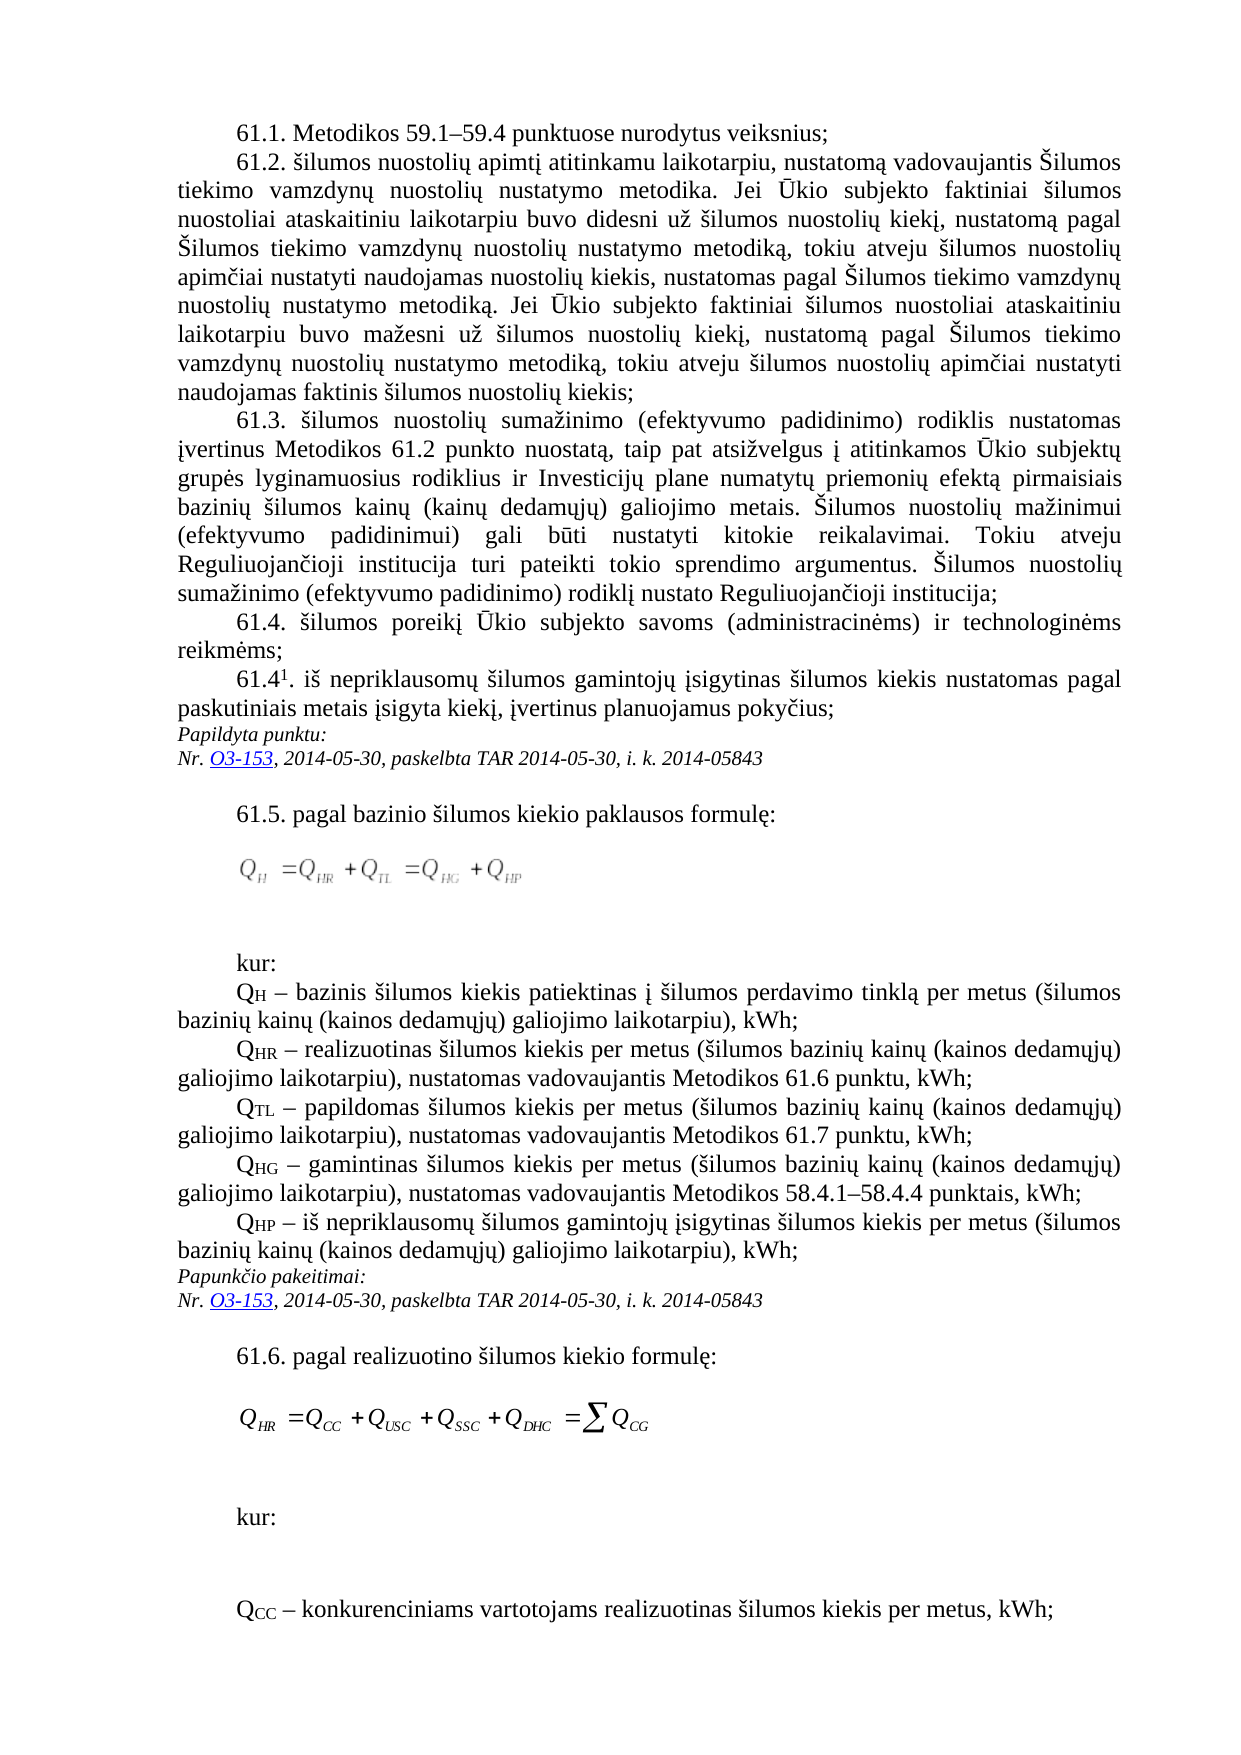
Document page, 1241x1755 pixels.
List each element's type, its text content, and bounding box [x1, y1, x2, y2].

text QTL – papildomas šilumos kiekis per metus (šilumos bazinių kainų (kainos dedamųjų) galiojimo laikotarpiu), nustatomas vadovaujantis Metodikos 61.7 punktu, kWh; [177, 1092, 1122, 1149]
text 61.5. pagal bazinio šilumos kiekio paklausos formulę: [177, 799, 1122, 827]
text QHG – gamintinas šilumos kiekis per metus (šilumos bazinių kainų (kainos dedamųjų) galiojimo laikotarpiu), nustatomas vadovaujantis Metodikos 58.4.1–58.4.4 punktais, kWh; [177, 1149, 1122, 1207]
text Papunkčio pakeitimai: [177, 1264, 1122, 1288]
text 61.1. Metodikos 59.1–59.4 punktuose nurodytus veiksnius; [177, 118, 1122, 147]
text Nr. O3-153, 2014-05-30, paskelbta TAR 2014-05-30, i. k. 2014-05843 [177, 746, 1122, 770]
text 61.3. šilumos nuostolių sumažinimo (efektyvumo padidinimo) rodiklis nustatomas įvertinus Metodikos 61.2 punkto nuostatą, taip pat atsižvelgus į atitinkamos Ūkio subjektų grupės lyginamuosius rodiklius ir Investicijų plane numatytų priemonių efektą pirmaisiais bazinių šilumos kainų (kainų dedamųjų) galiojimo metais. Šilumos nuostolių mažinimui (efektyvumo padidinimui) gali būti nustatyti kitokie reikalavimai. Tokiu atveju Reguliuojančioji institucija turi pateikti tokio sprendimo argumentus. Šilumos nuostolių sumažinimo (efektyvumo padidinimo) rodiklį nustato Reguliuojančioji institucija; [177, 406, 1122, 607]
text 61.2. šilumos nuostolių apimtį atitinkamu laikotarpiu, nustatomą vadovaujantis Šilumos tiekimo vamzdynų nuostolių nustatymo metodika. Jei Ūkio subjekto faktiniai šilumos nuostoliai ataskaitiniu laikotarpiu buvo didesni už šilumos nuostolių kiekį, nustatomą pagal Šilumos tiekimo vamzdynų nuostolių nustatymo metodiką, tokiu atveju šilumos nuostolių apimčiai nustatyti naudojamas nuostolių kiekis, nustatomas pagal Šilumos tiekimo vamzdynų nuostolių nustatymo metodiką. Jei Ūkio subjekto faktiniai šilumos nuostoliai ataskaitiniu laikotarpiu buvo mažesni už šilumos nuostolių kiekį, nustatomą pagal Šilumos tiekimo vamzdynų nuostolių nustatymo metodiką, tokiu atveju šilumos nuostolių apimčiai nustatyti naudojamas faktinis šilumos nuostolių kiekis; [177, 147, 1122, 406]
text QCC – konkurenciniams vartotojams realizuotinas šilumos kiekis per metus, kWh; [177, 1594, 1122, 1623]
text QHP – iš nepriklausomų šilumos gamintojų įsigytinas šilumos kiekis per metus (šilumos bazinių kainų (kainos dedamųjų) galiojimo laikotarpiu), kWh; [177, 1207, 1122, 1264]
text Nr. O3-153, 2014-05-30, paskelbta TAR 2014-05-30, i. k. 2014-05843 [177, 1288, 1122, 1312]
text 61.4. šilumos poreikį Ūkio subjekto savoms (administracinėms) ir technologinėms reikmėms; [177, 607, 1122, 664]
text kur: [177, 1468, 1122, 1531]
text 61.6. pagal realizuotino šilumos kiekio formulę: [177, 1341, 1122, 1370]
text 61.41. iš nepriklausomų šilumos gamintojų įsigytinas šilumos kiekis nustatomas pagal paskutiniais metais įsigyta kiekį, įvertinus planuojamus pokyčius; [177, 664, 1122, 722]
text kur: [177, 913, 1122, 977]
text QHR – realizuotinas šilumos kiekis per metus (šilumos bazinių kainų (kainos dedamųjų) galiojimo laikotarpiu), nustatomas vadovaujantis Metodikos 61.6 punktu, kWh; [177, 1034, 1122, 1092]
text Papildyta punktu: [177, 722, 1122, 746]
text QH – bazinis šilumos kiekis patiektinas į šilumos perdavimo tinklą per metus (šilumos bazinių kainų (kainos dedamųjų) galiojimo laikotarpiu), kWh; [177, 977, 1122, 1034]
